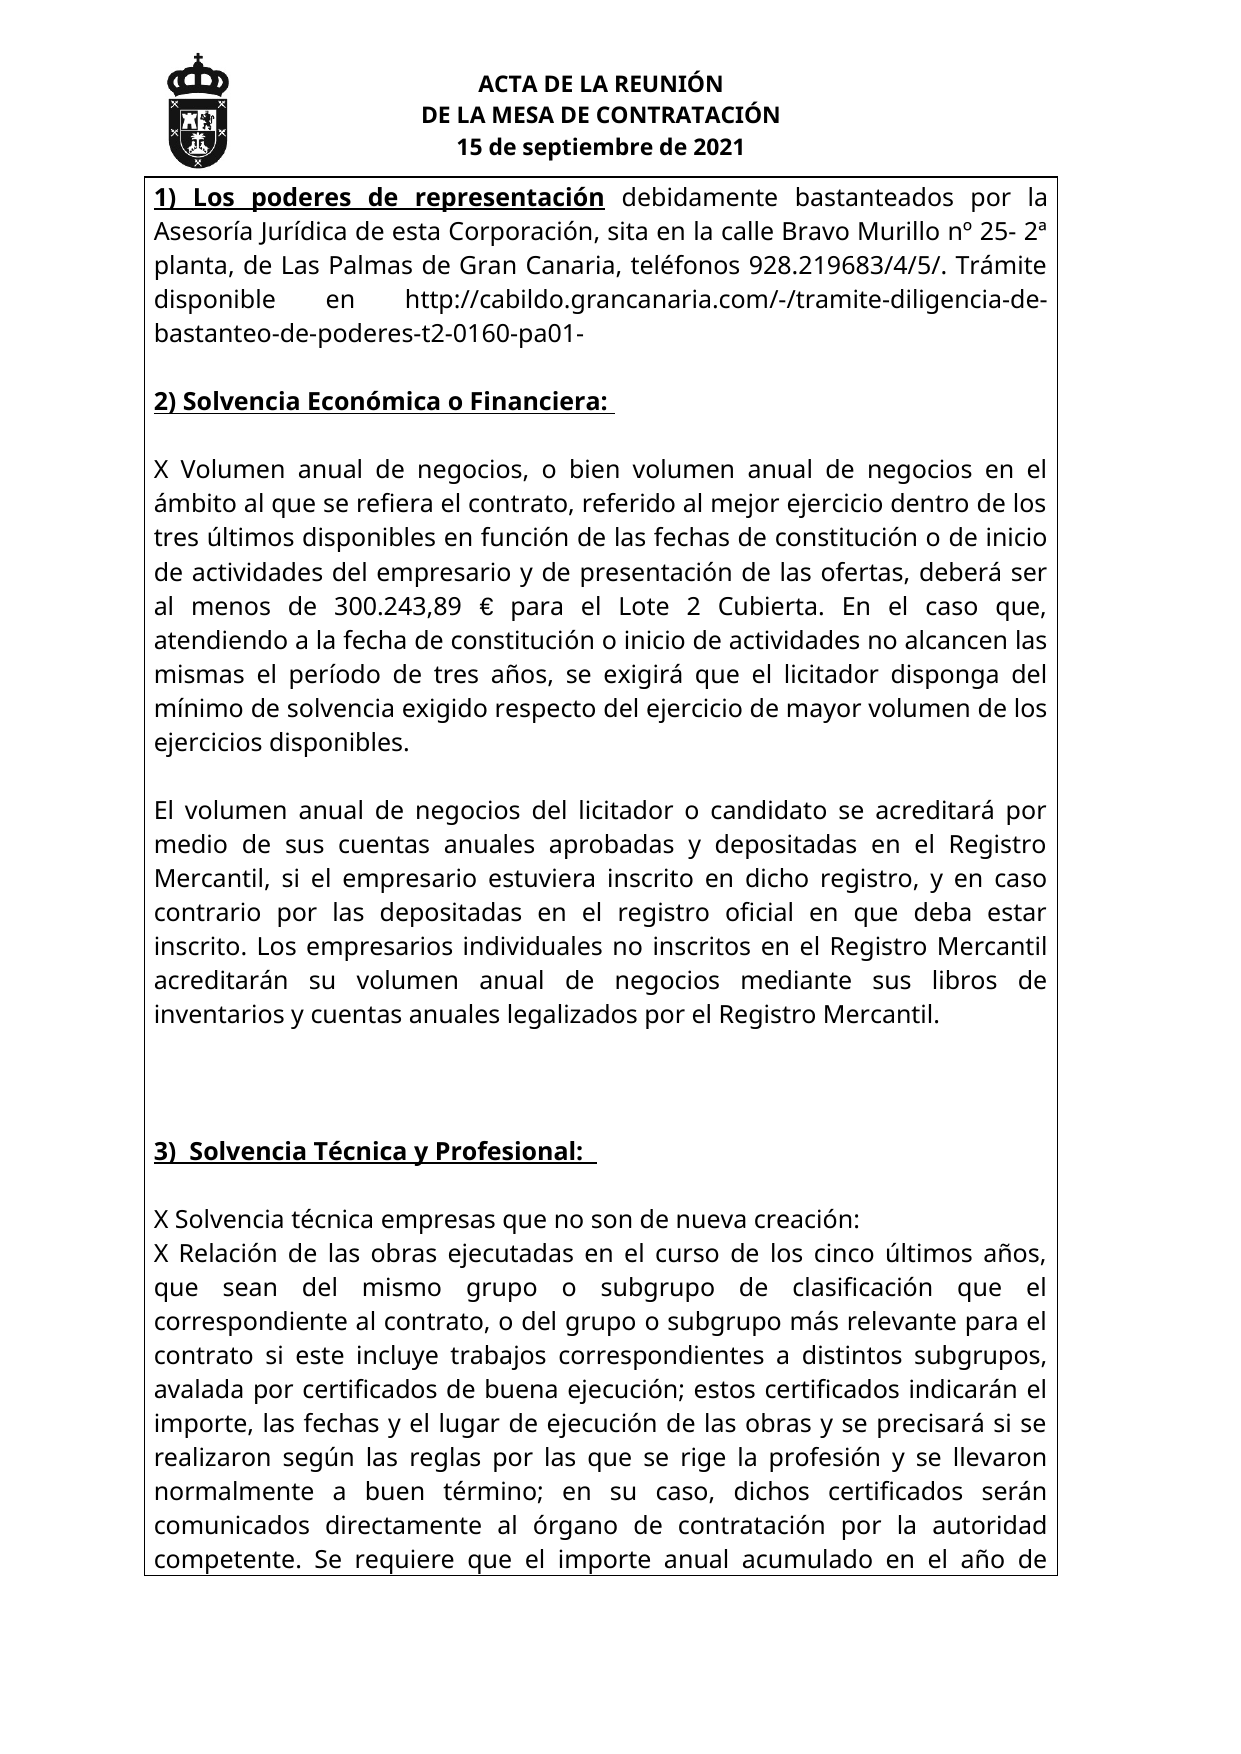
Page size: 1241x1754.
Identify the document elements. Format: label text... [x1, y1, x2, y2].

text 1) Los poderes de representación debidamente bastanteados por la Asesoría Jurídica de esta Corporación, sita en la calle Bravo Murillo nº 25- 2ª planta, de Las Palmas de Gran Canaria, teléfonos 928.219683/4/5/. Trámite disponible en http://cabildo.grancanaria.com/-/tramite-diligencia-de-bastanteo-de-poderes-t2-0160-pa01- [145, 178, 1057, 350]
text El volumen anual de negocios del licitador o candidato se acreditará por medio de sus cuentas anuales aprobadas y depositadas en el Registro Mercantil, si el empresario estuviera inscrito en dicho registro, y en caso contrario por las depositadas en el registro oficial en que deba estar inscrito. Los empresarios individuales no inscritos en el Registro Mercantil acreditarán su volumen anual de negocios mediante sus libros de inventarios y cuentas anuales legalizados por el Registro Mercantil. [153, 793, 1048, 1031]
text X Volumen anual de negocios, o bien volumen anual de negocios en el ámbito al que se refiera el contrato, referido al mejor ejercicio dentro de los tres últimos disponibles en función de las fechas de constitución o de inicio de actividades del empresario y de presentación de las ofertas, deberá ser al menos de 300.243,89 € para el Lote 2 Cubierta. En el caso que, atendiendo a la fecha de constitución o inicio de actividades no alcancen las mismas el período de tres años, se exigirá que el licitador disponga del mínimo de solvencia exigido respecto del ejercicio de mayor volumen de los ejercicios disponibles. [153, 452, 1048, 758]
text X Relación de las obras ejecutadas en el curso de los cinco últimos años, que sean del mismo grupo o subgrupo de clasificación que el correspondiente al contrato, o del grupo o subgrupo más relevante para el contrato si este incluye trabajos correspondientes a distintos subgrupos, avalada por certificados de buena ejecución; estos certificados indicarán el importe, las fechas y el lugar de ejecución de las obras y se precisará si se realizaron según las reglas por las que se rige la profesión y se llevaron normalmente a buen término; en su caso, dichos certificados serán comunicados directamente al órgano de contratación por la autoridad competente. Se requiere que el importe anual acumulado en el año de [153, 1235, 1048, 1575]
picture [164, 50, 231, 171]
text 2) Solvencia Económica o Financiera: [153, 384, 1048, 418]
text 3) Solvencia Técnica y Profesional: [153, 1133, 1048, 1167]
text X Solvencia técnica empresas que no son de nueva creación: [153, 1201, 1048, 1235]
